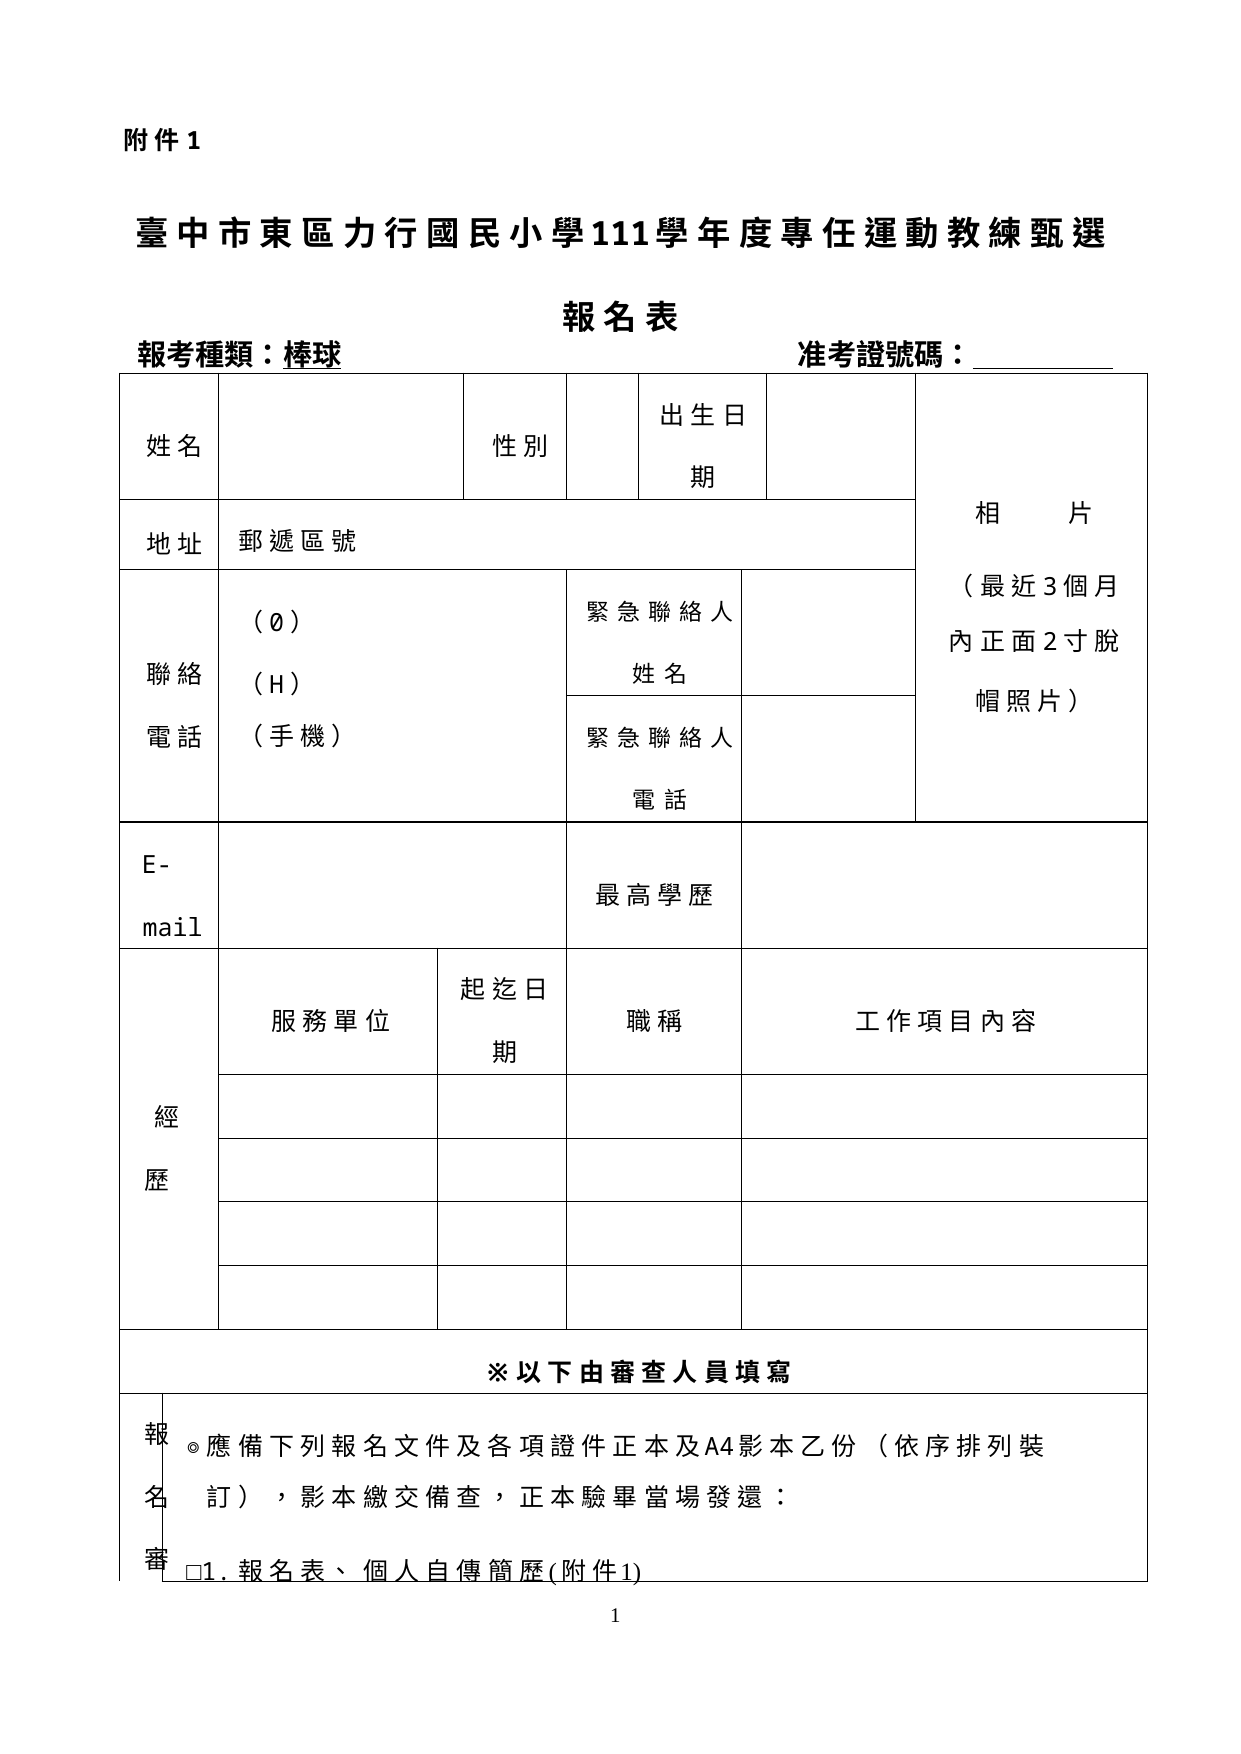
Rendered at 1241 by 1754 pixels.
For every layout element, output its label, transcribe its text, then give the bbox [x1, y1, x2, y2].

table_cell 聯絡 電話 [120, 570, 218, 821]
table_cell [219, 1075, 437, 1137]
table_header 姓名 [120, 374, 218, 499]
table_cell [219, 1202, 437, 1265]
table_cell [567, 1266, 741, 1329]
table_header [567, 374, 638, 499]
table_cell 報 名 審 核 程 序 [120, 1394, 162, 1581]
table_cell ◎應備下列報名文件及各項證件正本及A4影本乙份（依序排列裝訂），影本繳交備查，正本驗畢當場發還： □1.報名表、個人自傳簡歷(附件1) □2.准考證(附件2) □3.專業成就積分審查表（審查結果，核計 分）(附件3)。 □4. 查閱性侵害犯罪加害人登記檔案同意書(附件5) 5.各項證件影本 □國民身分證正、反面影本(附件4)。 □最高學歷證件正、反面影本。 □符合報考專任運動教練證影本（ 級）。 □符合報考專業成就表現積分表及證明文件影本共( )件。 □6.甄選切結書、健康聲明切結書(附件6-1、6-2) □7.報名委託書（無則免附）(附件7) [163, 1394, 1147, 1581]
table_cell 經歷 [120, 949, 218, 1329]
table_header 相 片 （最近3個月內正面2寸脫帽照片） [916, 374, 1147, 821]
text 報考種類：棒球 准考證號碼： [122, 339, 1120, 373]
table_cell [567, 1202, 741, 1265]
table_cell 地址 [120, 500, 218, 569]
table_cell [438, 1202, 566, 1265]
table_cell [438, 1139, 566, 1201]
table_cell [742, 1075, 1147, 1137]
table_header [767, 374, 915, 499]
table_cell [438, 1266, 566, 1329]
table_cell [219, 1266, 437, 1329]
table_cell [219, 1139, 437, 1201]
table_cell [742, 1202, 1147, 1265]
table_cell 緊急聯絡人電話 [567, 696, 741, 821]
table_cell 工作項目內容 [742, 949, 1147, 1073]
table_header 出生日期 [639, 374, 766, 499]
table_cell [567, 1075, 741, 1137]
table_cell （0） （H） （手機） [219, 570, 566, 821]
table_cell 郵遞區號 [219, 500, 915, 569]
text 附件1 [120, 89, 1120, 151]
table_cell [742, 1266, 1147, 1329]
table_cell 職稱 [567, 949, 741, 1073]
table_cell [219, 823, 566, 947]
table_cell [567, 1139, 741, 1201]
table_header [219, 374, 463, 499]
table_cell 起迄日期 [438, 949, 566, 1073]
table_cell [742, 1139, 1147, 1201]
table_cell ※以下由審查人員填寫 [120, 1330, 1147, 1392]
text 臺中市東區力行國民小學111學年度專任運動教練甄選 報名表 [120, 151, 1120, 339]
table_cell 最高學歷 [567, 823, 741, 947]
table_cell [742, 696, 915, 821]
table_cell [742, 570, 915, 695]
table_cell 服務單位 [219, 949, 437, 1073]
table_cell E-mail [120, 823, 218, 947]
table_cell 緊急聯絡人姓名 [567, 570, 741, 695]
table_cell [742, 823, 1147, 947]
table_header 性別 [464, 374, 566, 499]
table_cell [438, 1075, 566, 1137]
